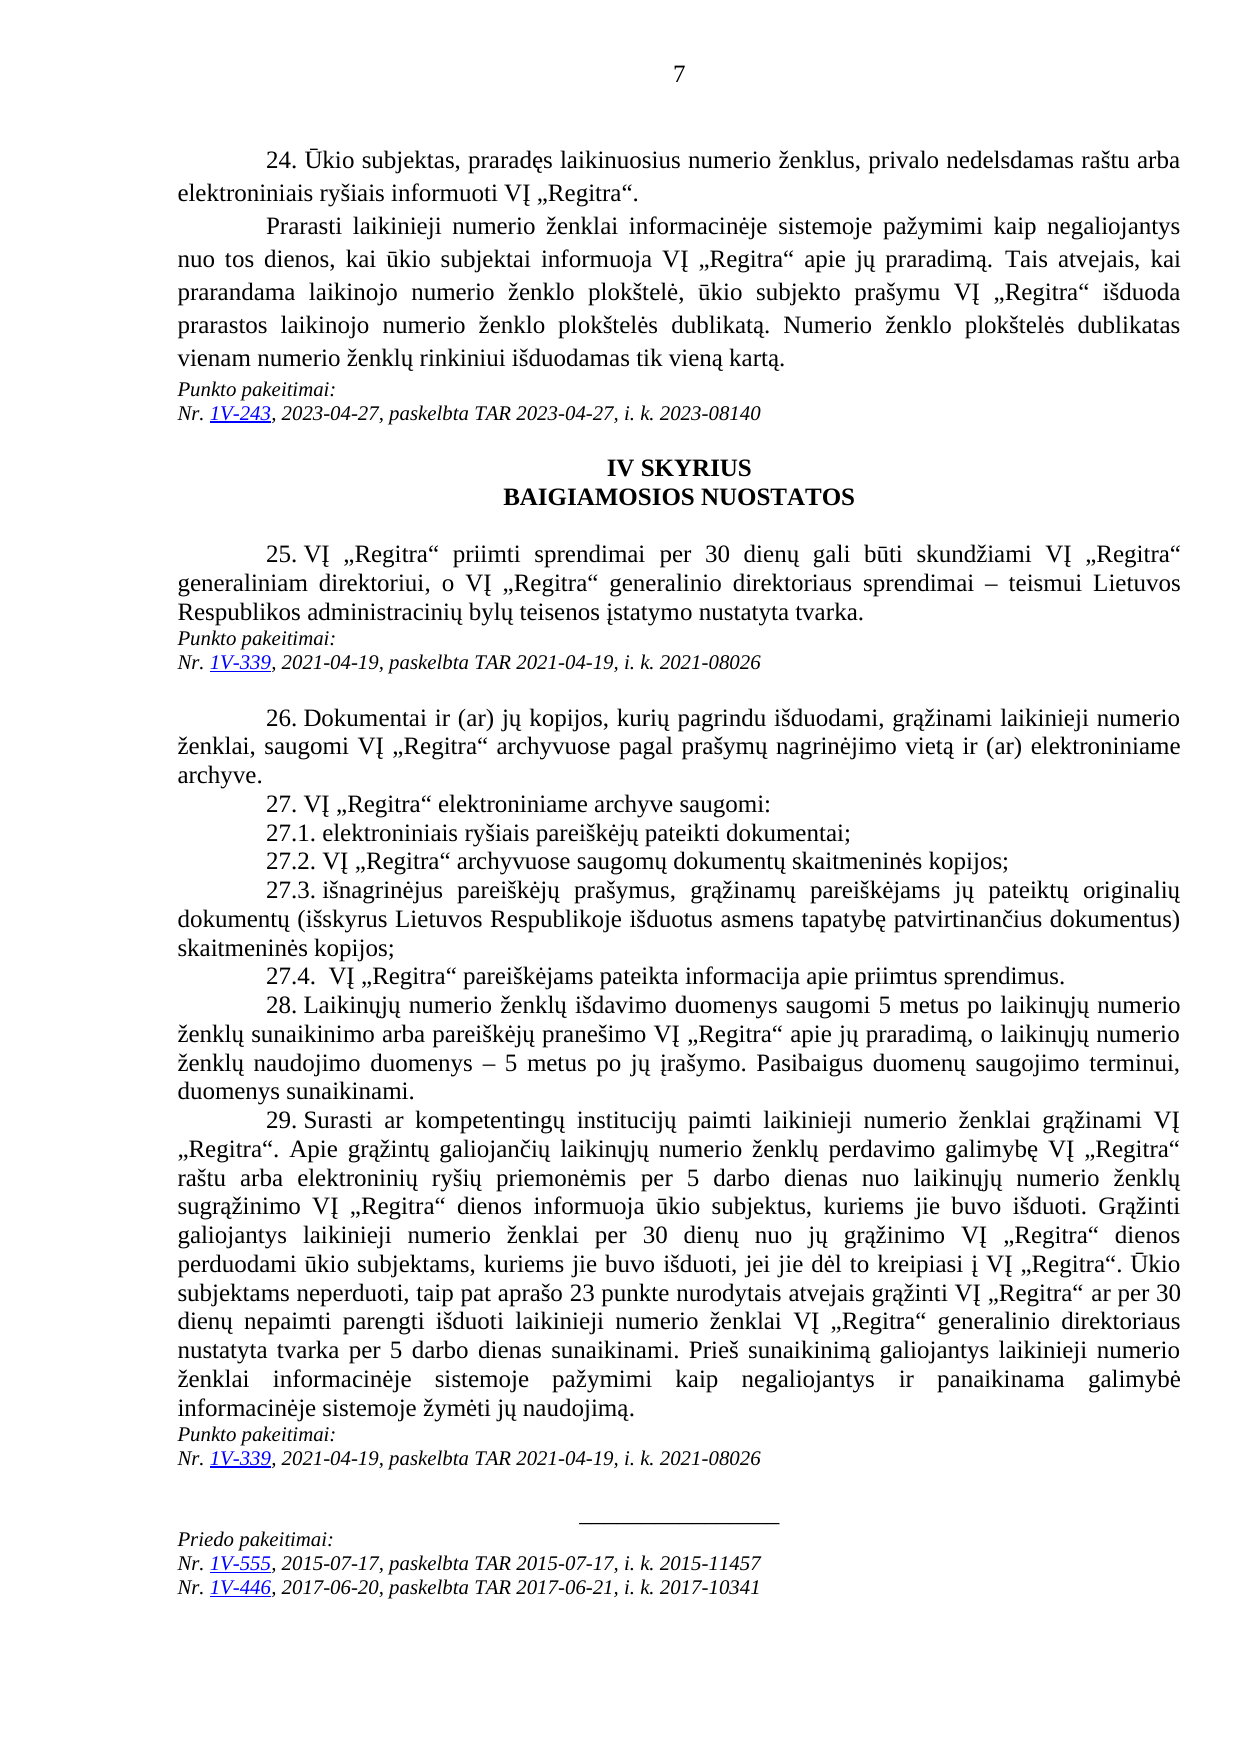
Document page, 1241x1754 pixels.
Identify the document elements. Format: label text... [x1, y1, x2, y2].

text 27.4. VĮ „Regitra“ pareiškėjams pateikta informacija apie priimtus sprendimus. [177, 961, 1181, 990]
text 25. VĮ „Regitra“ priimti sprendimai per 30 dienų gali būti skundžiami VĮ „Regitra“ generaliniam direktoriui, o VĮ „Regitra“ generalinio direktoriaus sprendimai – teismui Lietuvos Respublikos administracinių bylų teisenos įstatymo nustatyta tvarka. [177, 539, 1181, 626]
text Prarasti laikinieji numerio ženklai informacinėje sistemoje pažymimi kaip negaliojantys nuo tos dienos, kai ūkio subjektai informuoja VĮ „Regitra“ apie jų praradimą. Tais atvejais, kai prarandama laikinojo numerio ženklo plokštelė, ūkio subjekto prašymu VĮ „Regitra“ išduoda prarastos laikinojo numerio ženklo plokštelės dublikatą. Numerio ženklo plokštelės dublikatas vienam numerio ženklų rinkiniui išduodamas tik vieną kartą. [177, 211, 1181, 372]
text Nr. 1V-339, 2021-04-19, paskelbta TAR 2021-04-19, i. k. 2021-08026 [177, 1446, 1181, 1469]
text Punkto pakeitimai: [177, 376, 1181, 401]
text Nr. 1V-446, 2017-06-20, paskelbta TAR 2017-06-21, i. k. 2017-10341 [177, 1575, 1181, 1599]
text 27. VĮ „Regitra“ elektroniniame archyve saugomi: [177, 789, 1181, 818]
text 24. Ūkio subjektas, praradęs laikinuosius numerio ženklus, privalo nedelsdamas raštu arba elektroniniais ryšiais informuoti VĮ „Regitra“. [177, 145, 1181, 207]
text Nr. 1V-243, 2023-04-27, paskelbta TAR 2023-04-27, i. k. 2023-08140 [177, 401, 1181, 424]
text BAIGIAMOSIOS NUOSTATOS [177, 482, 1181, 511]
text 29. Surasti ar kompetentingų institucijų paimti laikinieji numerio ženklai grąžinami VĮ „Regitra“. Apie grąžintų galiojančių laikinųjų numerio ženklų perdavimo galimybę VĮ „Regitra“ raštu arba elektroninių ryšių priemonėmis per 5 darbo dienas nuo laikinųjų numerio ženklų sugrąžinimo VĮ „Regitra“ dienos informuoja ūkio subjektus, kuriems jie buvo išduoti. Grąžinti galiojantys laikinieji numerio ženklai per 30 dienų nuo jų grąžinimo VĮ „Regitra“ dienos perduodami ūkio subjektams, kuriems jie buvo išduoti, jei jie dėl to kreipiasi į VĮ „Regitra“. Ūkio subjektams neperduoti, taip pat aprašo 23 punkte nurodytais atvejais grąžinti VĮ „Regitra“ ar per 30 dienų nepaimti parengti išduoti laikinieji numerio ženklai VĮ „Regitra“ generalinio direktoriaus nustatyta tvarka per 5 darbo dienas sunaikinami. Prieš sunaikinimą galiojantys laikinieji numerio ženklai informacinėje sistemoje pažymimi kaip negaliojantys ir panaikinama galimybė informacinėje sistemoje žymėti jų naudojimą. [177, 1105, 1181, 1421]
text 28. Laikinųjų numerio ženklų išdavimo duomenys saugomi 5 metus po laikinųjų numerio ženklų sunaikinimo arba pareiškėjų pranešimo VĮ „Regitra“ apie jų praradimą, o laikinųjų numerio ženklų naudojimo duomenys – 5 metus po jų įrašymo. Pasibaigus duomenų saugojimo terminui, duomenys sunaikinami. [177, 990, 1181, 1105]
text 26. Dokumentai ir (ar) jų kopijos, kurių pagrindu išduodami, grąžinami laikinieji numerio ženklai, saugomi VĮ „Regitra“ archyvuose pagal prašymų nagrinėjimo vietą ir (ar) elektroniniame archyve. [177, 703, 1181, 789]
text Priedo pakeitimai: [177, 1527, 1181, 1551]
text IV SKYRIUS [177, 453, 1181, 482]
text ________________ [177, 1498, 1181, 1527]
text Nr. 1V-555, 2015-07-17, paskelbta TAR 2015-07-17, i. k. 2015-11457 [177, 1551, 1181, 1575]
text 27.3. išnagrinėjus pareiškėjų prašymus, grąžinamų pareiškėjams jų pateiktų originalių dokumentų (išskyrus Lietuvos Respublikoje išduotus asmens tapatybę patvirtinančius dokumentus) skaitmeninės kopijos; [177, 875, 1181, 961]
text Punkto pakeitimai: [177, 1421, 1181, 1446]
text 27.1. elektroniniais ryšiais pareiškėjų pateikti dokumentai; [177, 818, 1181, 846]
text Punkto pakeitimai: [177, 626, 1181, 650]
text 27.2. VĮ „Regitra“ archyvuose saugomų dokumentų skaitmeninės kopijos; [177, 846, 1181, 875]
text Nr. 1V-339, 2021-04-19, paskelbta TAR 2021-04-19, i. k. 2021-08026 [177, 650, 1181, 674]
